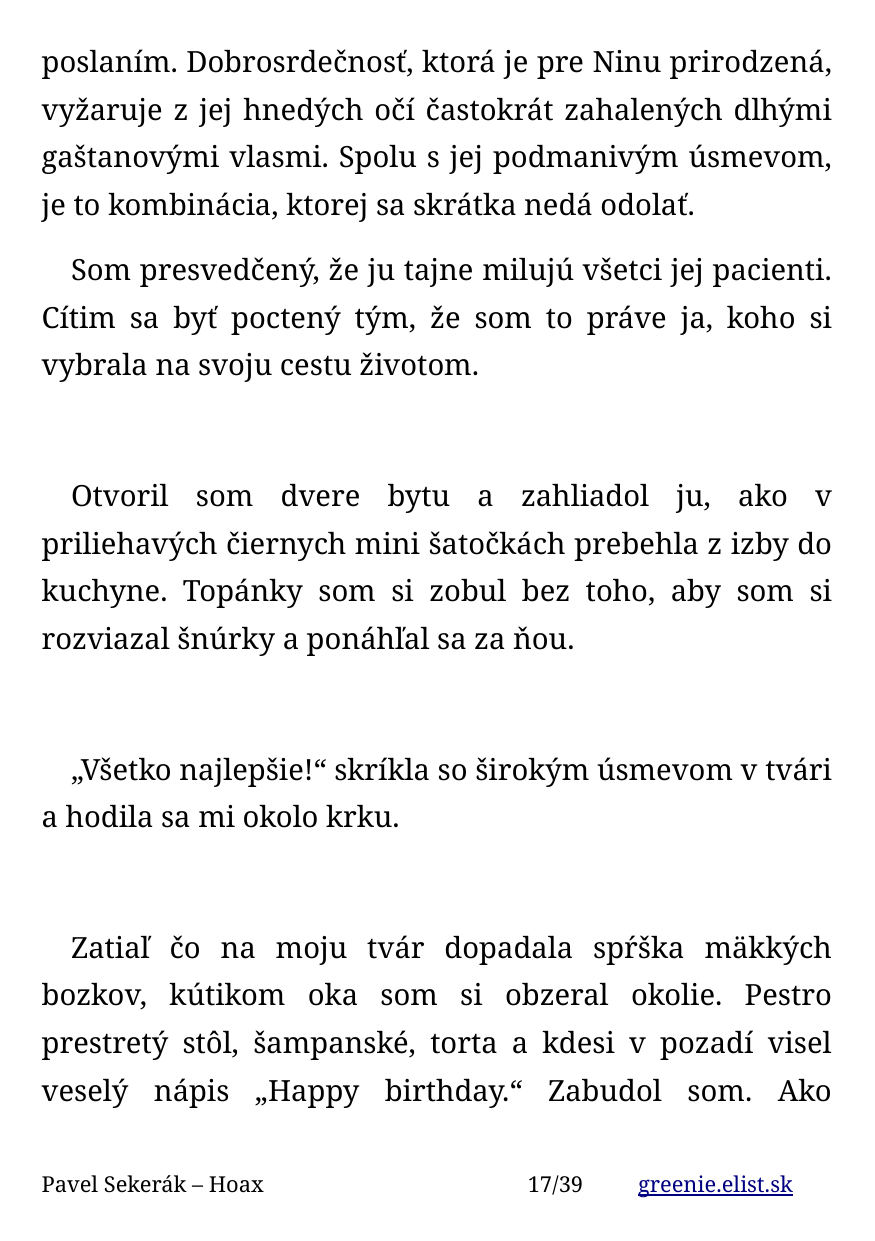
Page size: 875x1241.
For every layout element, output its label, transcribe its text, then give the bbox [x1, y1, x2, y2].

text „Všetko najlepšie!“ skríkla so širokým úsmevom v tvári a hodila sa mi okolo krku. [41, 749, 833, 836]
text Zatiaľ čo na moju tvár dopadala spŕška mäkkých bozkov, kútikom oka som si obzeral okolie. Pestro prestretý stôl, šampanské, torta a kdesi v pozadí visel veselý nápis „Happy birthday.“ Zabudol som. Ako [41, 927, 833, 1109]
text Otvoril som dvere bytu a zahliadol ju, ako v priliehavých čiernych mini šatočkách prebehla z izby do kuchyne. Topánky som si zobul bez toho, aby som si rozviazal šnúrky a ponáhľal sa za ňou. [41, 475, 833, 658]
text Som presvedčený, že ju tajne milujú všetci jej pacienti. Cítim sa byť poctený tým, že som to práve ja, koho si vybrala na svoju cestu životom. [41, 249, 833, 384]
text poslaním. Dobrosrdečnosť, ktorá je pre Ninu prirodzená, vyžaruje z jej hnedých očí častokrát zahalených dlhými gaštanovými vlasmi. Spolu s jej podmanivým úsmevom, je to kombinácia, ktorej sa skrátka nedá odolať. [41, 41, 833, 224]
